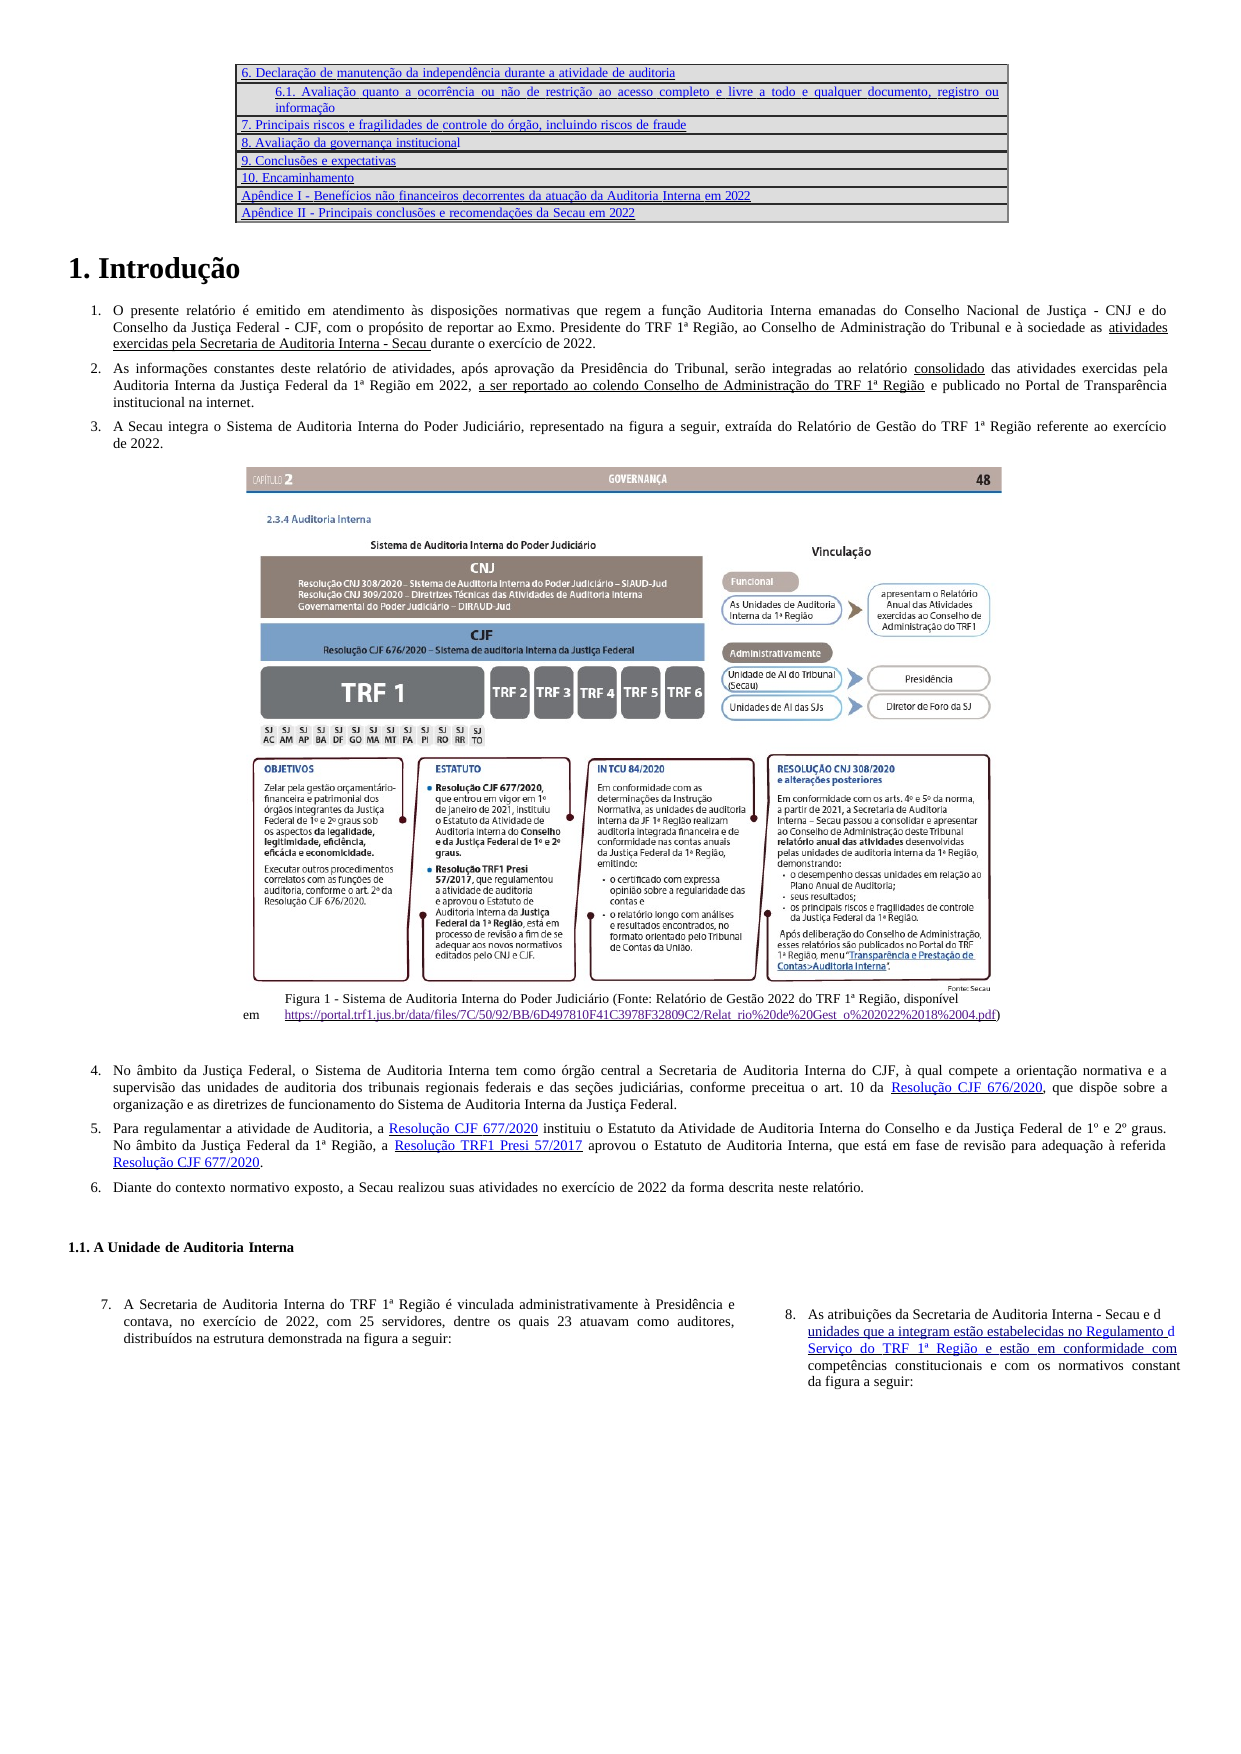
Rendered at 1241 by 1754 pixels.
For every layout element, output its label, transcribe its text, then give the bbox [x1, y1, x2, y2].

table_cell 10. Encaminhamento [237, 170, 1007, 186]
list O presente relatório é emitido em atendimento às disposições normativas que regem a função Auditoria Interna emanadas do Conselho Nacional de Justiça - CNJ e do Conselho da Justiça Federal - CJF, com o propósito de reportar ao Exmo. Presidente do TRF 1ª Região, ao Conselho de Administração do Tribunal e à sociedade as atividades exercidas pela Secretaria de Auditoria Interna - Secau durante o exercício de 2022. [90, 302, 1168, 352]
list As atribuições da Secretaria de Auditoria Interna - Secau e d unidades que a integram estão estabelecidas no Regulamento d Serviço do TRF 1ª Região e estão em conformidade com competências constitucionais e com os normativos constant da figura a seguir: [785, 1306, 1186, 1390]
list A Secau integra o Sistema de Auditoria Interna do Poder Judiciário, representado na figura a seguir, extraída do Relatório de Gestão do TRF 1ª Região referente ao exercício de 2022. [90, 418, 1168, 452]
picture [246, 467, 1002, 991]
text em https://portal.trf1.jus.br/data/files/7C/50/92/BB/6D497810F41C3978F32809C2/Relat_rio%20de%20Gest_o%202022%2018%2004.pdf) [56, 1007, 1187, 1022]
table_cell 9. Conclusões e expectativas [237, 153, 1007, 168]
list As informações constantes deste relatório de atividades, após aprovação da Presidência do Tribunal, serão integradas ao relatório consolidado das atividades exercidas pela Auditoria Interna da Justiça Federal da 1ª Região em 2022, a ser reportado ao colendo Conselho de Administração do TRF 1ª Região e publicado no Portal de Transparência institucional na internet. [90, 360, 1168, 410]
table_cell 6.1. Avaliação quanto a ocorrência ou não de restrição ao acesso completo e livre a todo e qualquer documento, registro ou informação [237, 84, 1007, 115]
table_cell 7. Principais riscos e fragilidades de controle do órgão, incluindo riscos de fraude [237, 117, 1007, 133]
table_header 6. Declaração de manutenção da independência durante a atividade de auditoria [237, 65, 1007, 82]
list Para regulamentar a atividade de Auditoria, a Resolução CJF 677/2020 instituiu o Estatuto da Atividade de Auditoria Interna do Conselho e da Justiça Federal de 1º e 2º graus. No âmbito da Justiça Federal da 1ª Região, a Resolução TRF1 Presi 57/2017 aprovou o Estatuto de Auditoria Interna, que está em fase de revisão para adequação à referida Resolução CJF 677/2020. [90, 1120, 1168, 1171]
table_cell Apêndice I - Benefícios não financeiros decorrentes da atuação da Auditoria Interna em 2022 [237, 188, 1007, 203]
subtitle Introdução [68, 251, 1196, 285]
table_cell Apêndice II - Principais conclusões e recomendações da Secau em 2022 [237, 205, 1007, 221]
list A Secretaria de Auditoria Interna do TRF 1ª Região é vinculada administrativamente à Presidência e contava, no exercício de 2022, com 25 servidores, dentre os quais 23 atuavam como auditores, distribuídos na estrutura demonstrada na figura a seguir: [101, 1296, 735, 1346]
list Diante do contexto normativo exposto, a Secau realizou suas atividades no exercício de 2022 da forma descrita neste relatório. [90, 1178, 1196, 1195]
subtitle A Unidade de Auditoria Interna [68, 1238, 1196, 1255]
table_cell 8. Avaliação da governança institucional [237, 135, 1007, 150]
text Figura 1 - Sistema de Auditoria Interna do Poder Judiciário (Fonte: Relatório de Gestão 2022 do TRF 1ª Região, disponível [56, 470, 1187, 1006]
list No âmbito da Justiça Federal, o Sistema de Auditoria Interna tem como órgão central a Secretaria de Auditoria Interna do CJF, à qual compete a orientação normativa e a supervisão das unidades de auditoria dos tribunais regionais federais e das seções judiciárias, conforme preceitua o art. 10 da Resolução CJF 676/2020, que dispõe sobre a organização e as diretrizes de funcionamento do Sistema de Auditoria Interna da Justiça Federal. [90, 1062, 1168, 1112]
